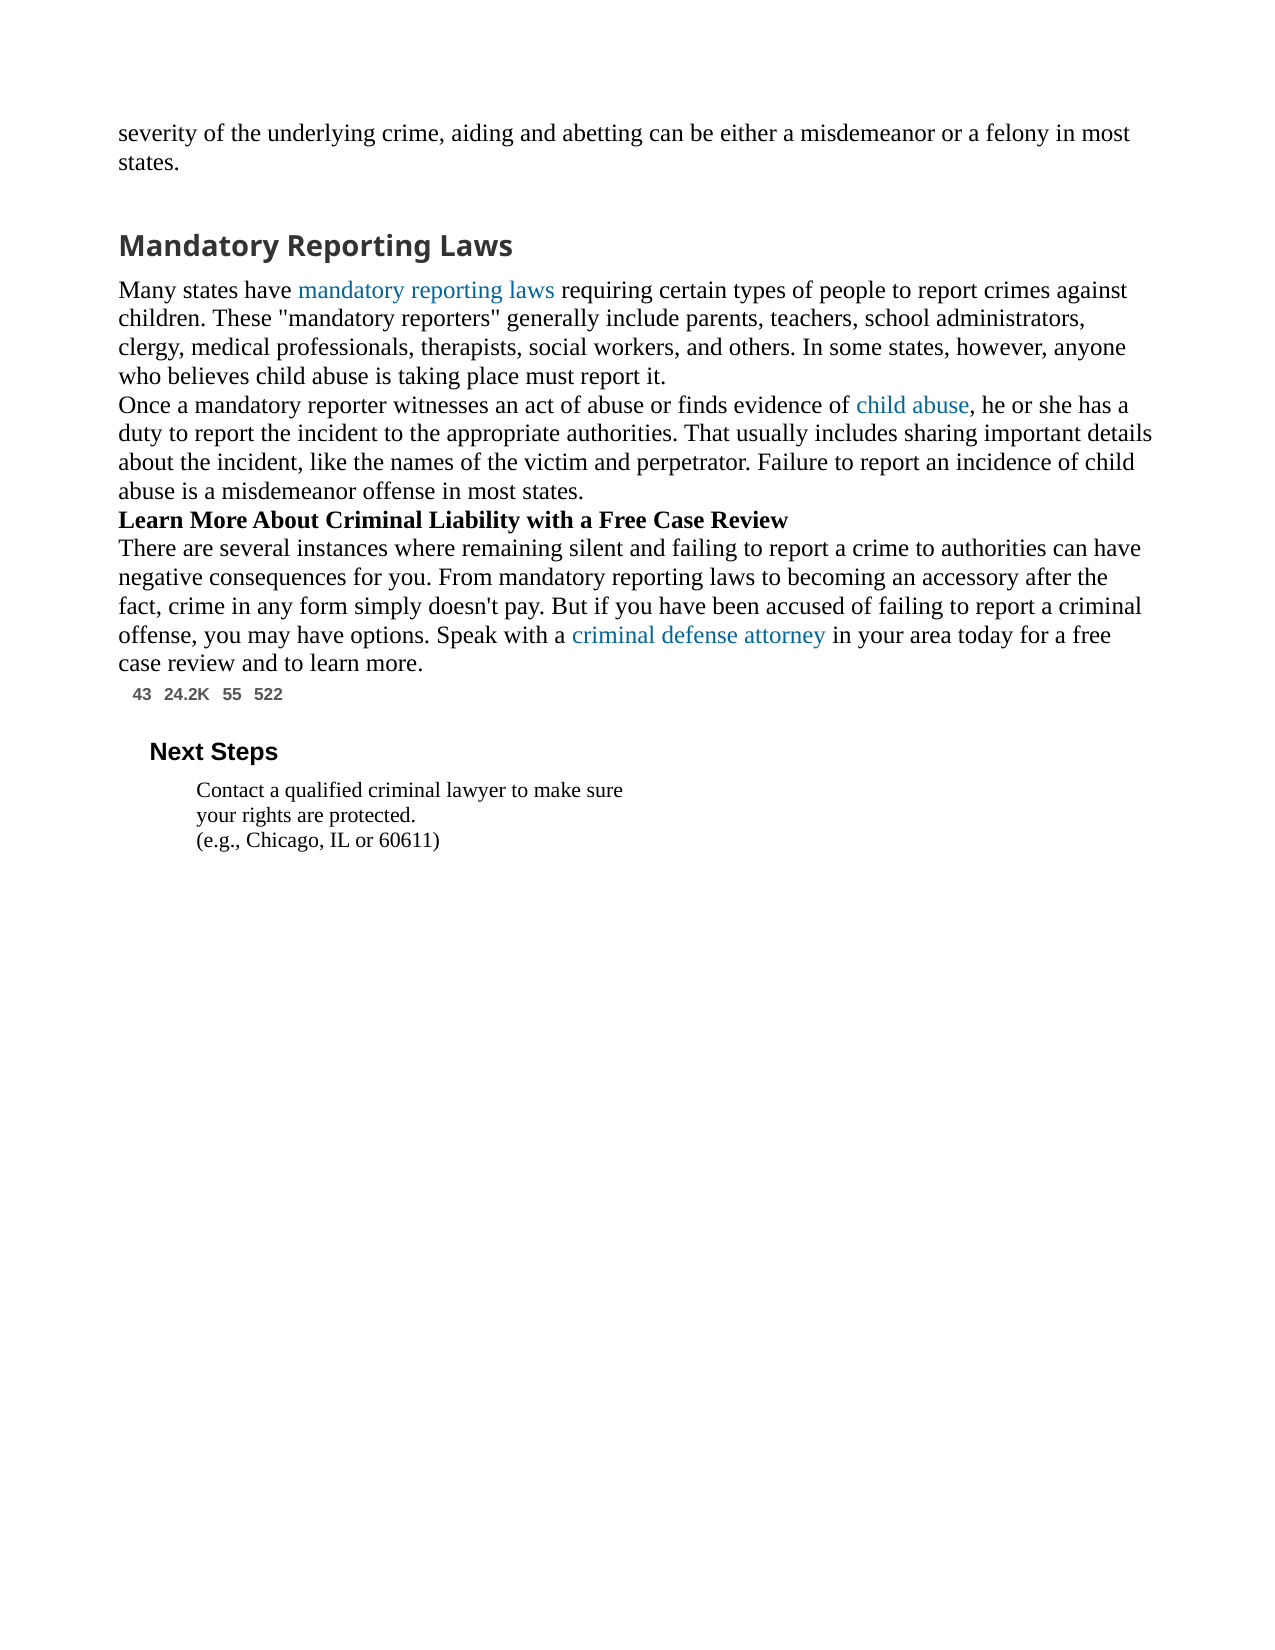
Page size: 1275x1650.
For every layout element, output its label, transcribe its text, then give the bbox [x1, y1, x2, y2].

text Learn More About Criminal Liability with a Free Case Review [118, 505, 1157, 533]
text Contact a qualified criminal lawyer to make sure your rights are protected. (e.g., Chicago, IL or 60611) [196, 777, 1157, 852]
text Many states have mandatory reporting laws requiring certain types of people to report crimes against children. These "mandatory reporters" generally include parents, teachers, school administrators, clergy, medical professionals, therapists, social workers, and others. In some states, however, anyone who believes child abuse is taking place must report it. [118, 275, 1157, 390]
text Next Steps [149, 737, 1157, 766]
text 43 24.2K 55 522 [126, 677, 1147, 706]
subtitle Mandatory Reporting Laws [118, 226, 1157, 265]
text Once a mandatory reporter witnesses an act of abuse or finds evidence of child abuse, he or she has a duty to report the incident to the appropriate authorities. That usually includes sharing important details about the incident, like the names of the victim and perpetrator. Failure to report an incidence of child abuse is a misdemeanor offense in most states. [118, 390, 1157, 505]
text severity of the underlying crime, aiding and abetting can be either a misdemeanor or a felony in most states. [118, 118, 1157, 176]
text There are several instances where remaining silent and failing to report a crime to authorities can have negative consequences for you. From mandatory reporting laws to becoming an accessory after the fact, crime in any form simply doesn't pay. But if you have been accused of failing to report a criminal offense, you may have options. Speak with a criminal defense attorney in your area today for a free case review and to learn more. [118, 533, 1157, 677]
